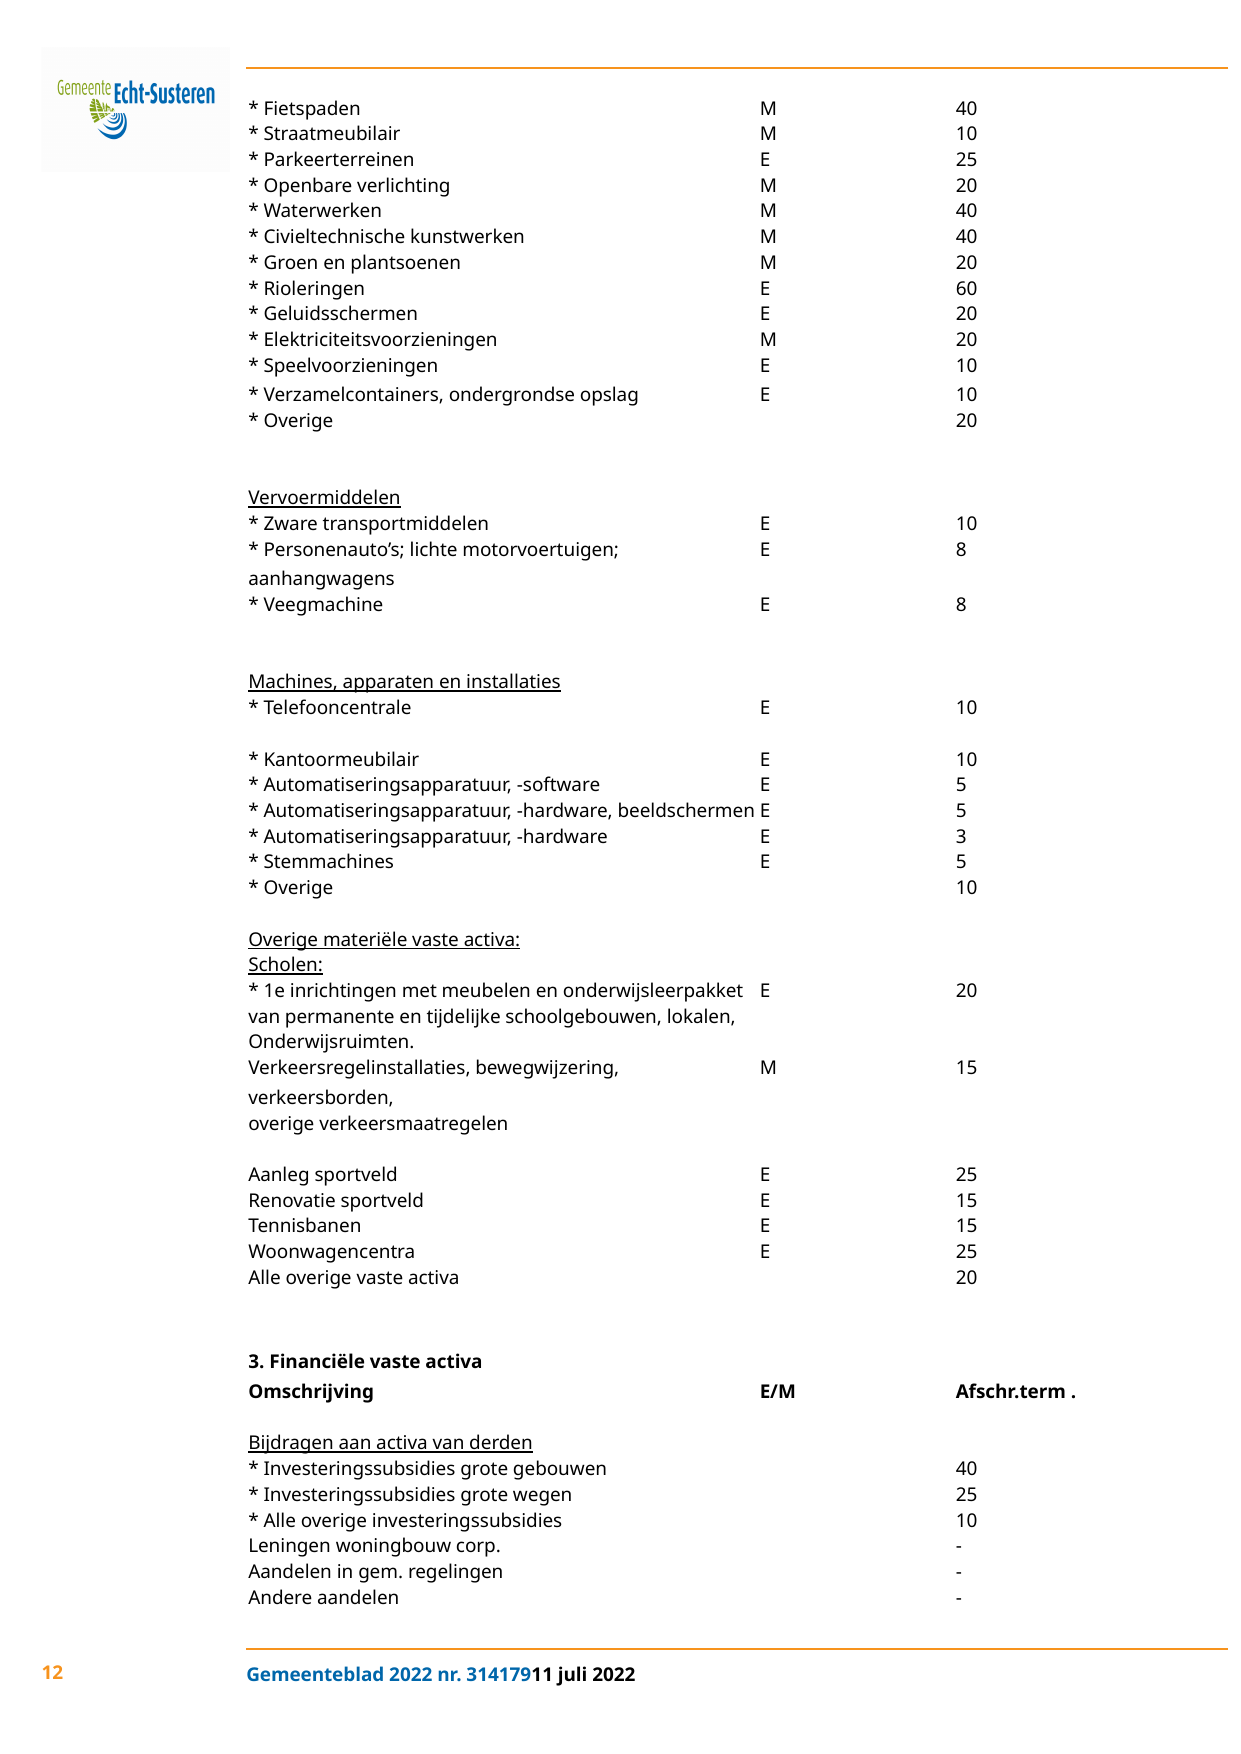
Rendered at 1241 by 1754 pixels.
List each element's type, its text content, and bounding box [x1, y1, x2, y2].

table_cell E [760, 591, 956, 617]
table_cell Overige materiële vaste activa: [248, 926, 759, 952]
table_cell [760, 952, 956, 977]
table_cell Renovatie sportveld [248, 1187, 759, 1213]
table_cell * Openbare verlichting [248, 172, 759, 198]
table_cell E E [760, 352, 956, 407]
table_cell [760, 926, 956, 952]
table_cell 20 [956, 1264, 1152, 1290]
table_cell 25 [956, 1239, 1152, 1264]
table_cell [956, 433, 1152, 459]
table_cell * Parkeerterreinen [248, 146, 759, 172]
table_cell 25 [956, 1481, 1152, 1507]
table_cell * Automatiseringsapparatuur, -hardware [248, 823, 759, 849]
table_cell Onderwijsruimten. [248, 1029, 759, 1054]
table_cell E [760, 301, 956, 326]
table_cell [956, 617, 1152, 643]
table_cell [760, 720, 956, 746]
table_cell M [760, 249, 956, 275]
table_cell 5 [956, 771, 1152, 797]
table_cell M [760, 326, 956, 352]
table_cell [760, 1507, 956, 1532]
table_cell [760, 1533, 956, 1558]
table_cell E [760, 146, 956, 172]
table_cell 40 [956, 224, 1152, 249]
table_cell [956, 1029, 1152, 1054]
table_cell [956, 1290, 1152, 1316]
table_cell 10 [956, 694, 1152, 720]
table_cell 20 [956, 977, 1152, 1003]
table_cell * Geluidsschermen [248, 301, 759, 326]
table_cell 20 [956, 408, 1152, 433]
table_cell 40 [956, 198, 1152, 223]
table_cell 8 [956, 591, 1152, 617]
table_cell 10 [956, 746, 1152, 771]
table_cell * Overige [248, 408, 759, 433]
table_cell Woonwagencentra [248, 1239, 759, 1264]
table_cell E [760, 694, 956, 720]
table_cell Leningen woningbouw corp. [248, 1533, 759, 1558]
table_header E/M [760, 1378, 956, 1404]
table_cell [956, 1430, 1152, 1455]
table_cell [956, 900, 1152, 926]
table_header Afschr.term . [956, 1378, 1152, 1404]
table_cell [956, 926, 1152, 952]
table_cell * Alle overige investeringssubsidies [248, 1507, 759, 1532]
table_cell * Civieltechnische kunstwerken [248, 224, 759, 249]
table_cell Alle overige vaste activa [248, 1264, 759, 1290]
table_cell 5 [956, 797, 1152, 823]
table_cell overige verkeersmaatregelen [248, 1110, 759, 1136]
table_cell E [760, 977, 956, 1003]
table_cell 60 [956, 275, 1152, 301]
table_cell [956, 1110, 1152, 1136]
table_cell 5 [956, 849, 1152, 874]
table_cell 40 [956, 95, 1152, 121]
table_cell [760, 643, 956, 668]
table_cell M [760, 95, 956, 121]
table_cell [760, 1430, 956, 1455]
table_cell E [760, 536, 956, 591]
table_cell E [760, 510, 956, 536]
table_cell 10 [956, 121, 1152, 146]
table_cell E [760, 1187, 956, 1213]
table_cell E [760, 1213, 956, 1238]
table_cell Andere aandelen [248, 1584, 759, 1610]
table_cell Tennisbanen [248, 1213, 759, 1238]
table_cell [248, 900, 759, 926]
table_cell 25 [956, 146, 1152, 172]
table_cell [760, 1584, 956, 1610]
table_cell - [956, 1558, 1152, 1584]
table_cell 10 [956, 1507, 1152, 1532]
table_cell * Telefooncentrale [248, 694, 759, 720]
table_cell [760, 669, 956, 694]
table_cell [956, 1003, 1152, 1029]
table_cell * Fietspaden [248, 95, 759, 121]
table_cell * 1e inrichtingen met meubelen en onderwijsleerpakket [248, 977, 759, 1003]
table_cell M [760, 172, 956, 198]
table_cell * Overige [248, 874, 759, 900]
table_cell [956, 643, 1152, 668]
table_cell E [760, 275, 956, 301]
table_cell [760, 1136, 956, 1161]
table_cell Bijdragen aan activa van derden [248, 1430, 759, 1455]
table_cell Aanleg sportveld [248, 1161, 759, 1187]
table_cell [760, 459, 956, 484]
table_cell van permanente en tijdelijke schoolgebouwen, lokalen, [248, 1003, 759, 1029]
table_cell 20 [956, 301, 1152, 326]
table_cell 8 [956, 536, 1152, 591]
table_cell [248, 643, 759, 668]
table_cell * Waterwerken [248, 198, 759, 223]
table_cell [760, 617, 956, 643]
table_cell * Automatiseringsapparatuur, -hardware, beeldschermen [248, 797, 759, 823]
table_cell [760, 1003, 956, 1029]
table_cell * Speelvoorzieningen * Verzamelcontainers, ondergrondse opslag [248, 352, 759, 407]
table_cell E [760, 1161, 956, 1187]
table_cell [760, 1455, 956, 1481]
text 3. Financiële vaste activa [248, 1348, 1152, 1374]
table_cell [248, 1290, 759, 1316]
table_cell [760, 1481, 956, 1507]
table_cell 10 [956, 874, 1152, 900]
table_cell * Personenauto’s; lichte motorvoertuigen; aanhangwagens [248, 536, 759, 591]
table_cell M [760, 224, 956, 249]
table_cell [956, 485, 1152, 510]
table_cell Vervoermiddelen [248, 485, 759, 510]
table_cell 25 [956, 1161, 1152, 1187]
table_cell * Zware transportmiddelen [248, 510, 759, 536]
table_cell E [760, 746, 956, 771]
table_cell * Rioleringen [248, 275, 759, 301]
table_header Omschrijving [248, 1378, 759, 1404]
table_cell 40 [956, 1455, 1152, 1481]
table_cell Verkeersregelinstallaties, bewegwijzering, verkeersborden, [248, 1055, 759, 1110]
table_cell M [760, 121, 956, 146]
table_cell [956, 459, 1152, 484]
table_cell 20 [956, 249, 1152, 275]
table_cell - [956, 1533, 1152, 1558]
table_cell E [760, 771, 956, 797]
table_cell * Stemmachines [248, 849, 759, 874]
table_cell 15 [956, 1213, 1152, 1238]
table_cell * Veegmachine [248, 591, 759, 617]
table_cell [248, 1136, 759, 1161]
table_cell [248, 433, 759, 459]
table_cell Aandelen in gem. regelingen [248, 1558, 759, 1584]
table_cell [760, 1029, 956, 1054]
table_cell [760, 408, 956, 433]
table_cell 3 [956, 823, 1152, 849]
table_cell Machines, apparaten en installaties [248, 669, 759, 694]
table_cell * Straatmeubilair [248, 121, 759, 146]
table_cell [248, 1404, 759, 1429]
table_cell [760, 1558, 956, 1584]
table_cell [248, 617, 759, 643]
table_cell [248, 720, 759, 746]
table_cell [760, 433, 956, 459]
table_cell [956, 1136, 1152, 1161]
table_cell [760, 485, 956, 510]
table_cell * Kantoormeubilair [248, 746, 759, 771]
table_cell [956, 952, 1152, 977]
picture [41, 47, 231, 172]
table_cell [760, 1290, 956, 1316]
table_cell E [760, 1239, 956, 1264]
table_cell [956, 720, 1152, 746]
table_cell [248, 459, 759, 484]
table_cell * Automatiseringsapparatuur, -software [248, 771, 759, 797]
table_cell 15 [956, 1055, 1152, 1110]
table_cell * Investeringssubsidies grote wegen [248, 1481, 759, 1507]
table_cell * Investeringssubsidies grote gebouwen [248, 1455, 759, 1481]
table_cell Scholen: [248, 952, 759, 977]
table_cell [760, 1404, 956, 1429]
table_cell M [760, 1055, 956, 1110]
table_cell - [956, 1584, 1152, 1610]
table_cell 10 10 [956, 352, 1152, 407]
table_cell [956, 1404, 1152, 1429]
table_cell E [760, 849, 956, 874]
table_cell M [760, 198, 956, 223]
table_cell 15 [956, 1187, 1152, 1213]
table_cell [760, 900, 956, 926]
table_cell E [760, 823, 956, 849]
table_cell [760, 1110, 956, 1136]
table_cell 20 [956, 172, 1152, 198]
table_cell E [760, 797, 956, 823]
table_cell 20 [956, 326, 1152, 352]
table_cell * Groen en plantsoenen [248, 249, 759, 275]
table_cell [956, 669, 1152, 694]
table_cell 10 [956, 510, 1152, 536]
table_cell [760, 874, 956, 900]
table_cell [760, 1264, 956, 1290]
table_cell * Elektriciteitsvoorzieningen [248, 326, 759, 352]
